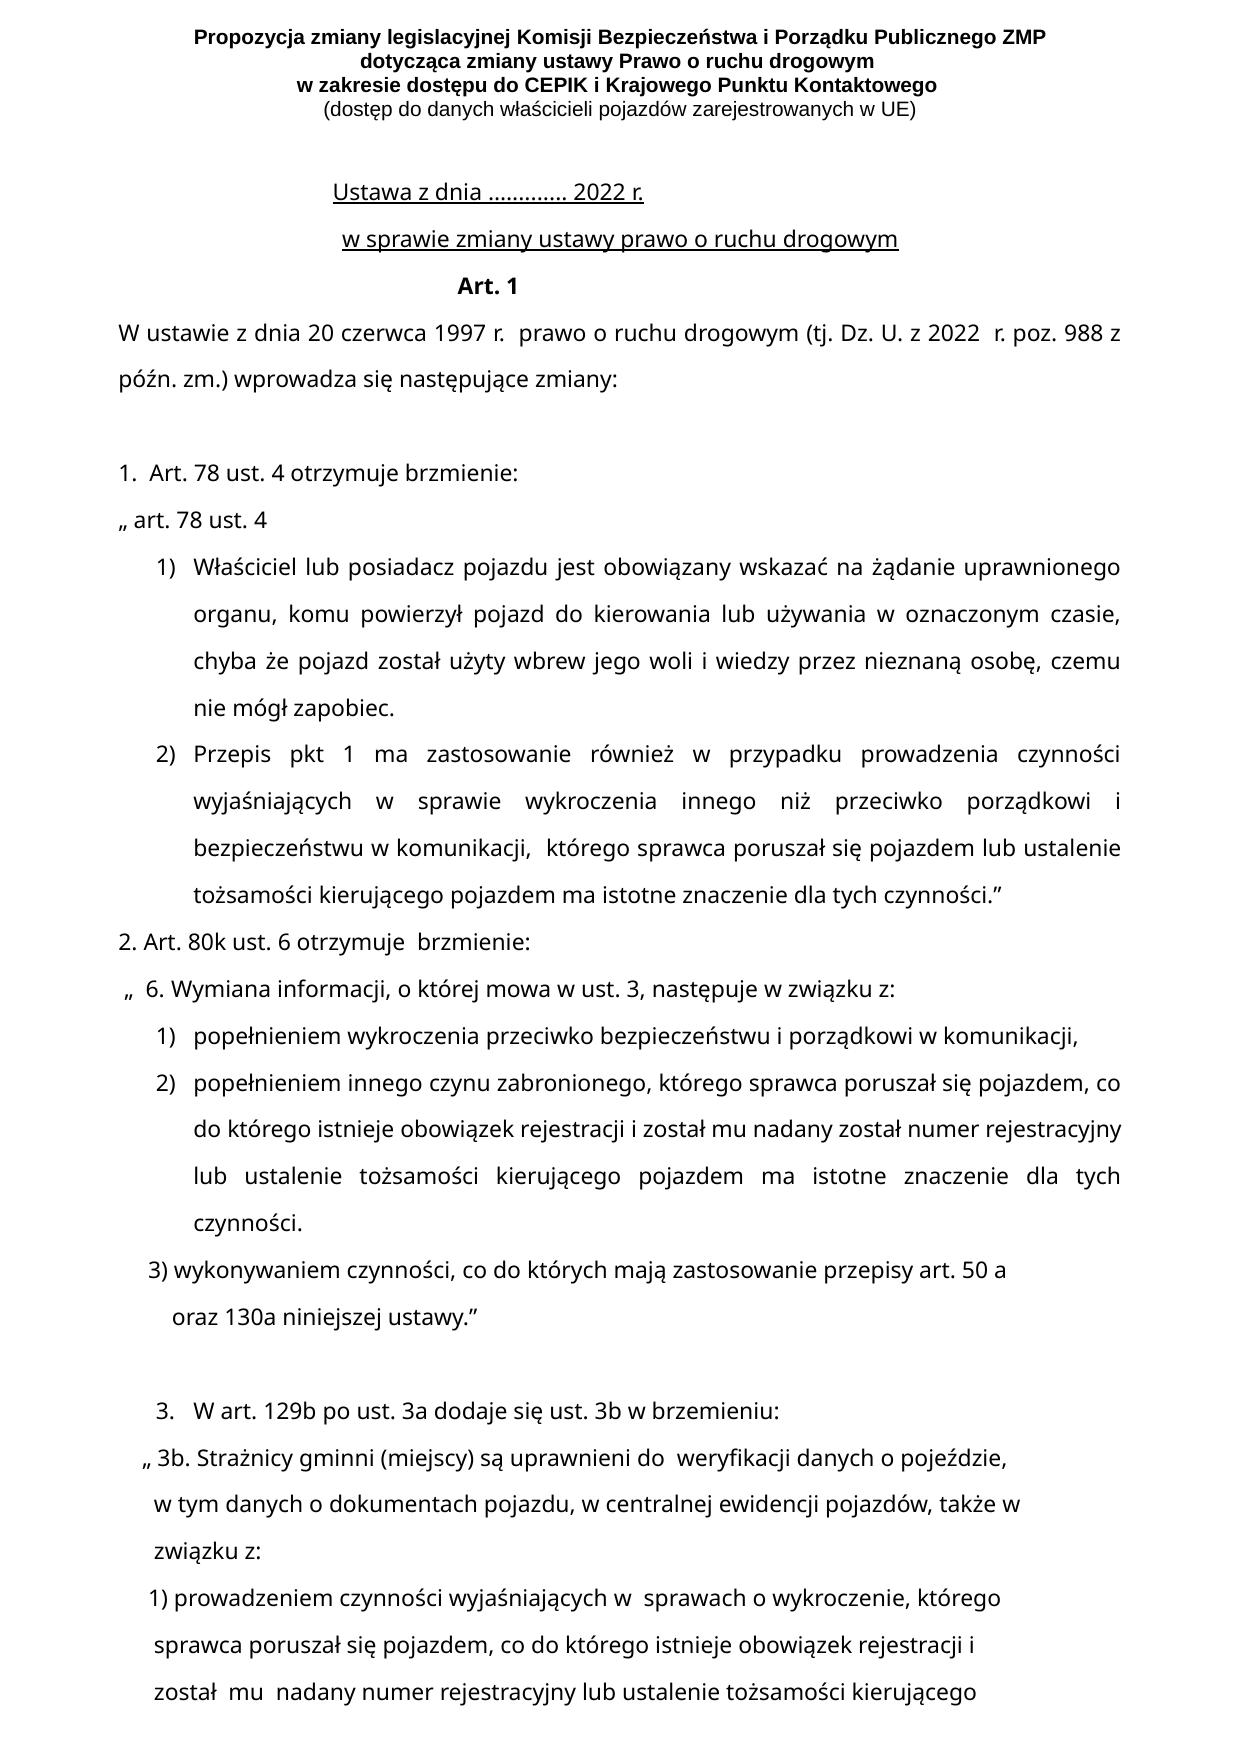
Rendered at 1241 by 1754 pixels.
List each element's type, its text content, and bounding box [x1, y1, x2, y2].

list popełnieniem wykroczenia przeciwko bezpieczeństwu i porządkowi w komunikacji, [156, 1019, 1122, 1051]
text został mu nadany numer rejestracyjny lub ustalenie tożsamości kierującego [118, 1676, 1122, 1707]
text 1. Art. 78 ust. 4 otrzymuje brzmienie: [118, 457, 1122, 488]
list W art. 129b po ust. 3a dodaje się ust. 3b w brzemieniu: [156, 1394, 1122, 1426]
text 1) prowadzeniem czynności wyjaśniających w sprawach o wykroczenie, którego [118, 1582, 1122, 1613]
text w tym danych o dokumentach pojazdu, w centralnej ewidencji pojazdów, także w [118, 1488, 1122, 1519]
text „ 3b. Strażnicy gminni (miejscy) są uprawnieni do weryfikacji danych o pojeździe, [118, 1441, 1122, 1473]
list popełnieniem innego czynu zabronionego, którego sprawca poruszał się pojazdem, co do którego istnieje obowiązek rejestracji i został mu nadany został numer rejestracyjny lub ustalenie tożsamości kierującego pojazdem ma istotne znaczenie dla tych czynności. [156, 1066, 1122, 1238]
list Właściciel lub posiadacz pojazdu jest obowiązany wskazać na żądanie uprawnionego organu, komu powierzył pojazd do kierowania lub używania w oznaczonym czasie, chyba że pojazd został użyty wbrew jego woli i wiedzy przez nieznaną osobę, czemu nie mógł zapobiec. [156, 551, 1122, 723]
text w sprawie zmiany ustawy prawo o ruchu drogowym [118, 223, 1122, 254]
text w zakresie dostępu do CEPIK i Krajowego Punktu Kontaktowego [118, 73, 1122, 97]
list Przepis pkt 1 ma zastosowanie również w przypadku prowadzenia czynności wyjaśniających w sprawie wykroczenia innego niż przeciwko porządkowi i bezpieczeństwu w komunikacji, którego sprawca poruszał się pojazdem lub ustalenie tożsamości kierującego pojazdem ma istotne znaczenie dla tych czynności.” [156, 738, 1122, 910]
text Art. 1 [118, 269, 1122, 301]
text oraz 130a niniejszej ustawy.” [118, 1301, 1122, 1332]
text „ 6. Wymiana informacji, o której mowa w ust. 3, następuje w związku z: [118, 973, 1122, 1004]
text sprawca poruszał się pojazdem, co do którego istnieje obowiązek rejestracji i [118, 1629, 1122, 1660]
text W ustawie z dnia 20 czerwca 1997 r. prawo o ruchu drogowym (tj. Dz. U. z 2022 r. poz. 988 z późn. zm.) wprowadza się następujące zmiany: [118, 316, 1122, 394]
text Propozycja zmiany legislacyjnej Komisji Bezpieczeństwa i Porządku Publicznego ZMP [118, 25, 1122, 49]
text dotycząca zmiany ustawy Prawo o ruchu drogowym [118, 49, 1122, 73]
text 3) wykonywaniem czynności, co do których mają zastosowanie przepisy art. 50 a [118, 1254, 1122, 1285]
text 2. Art. 80k ust. 6 otrzymuje brzmienie: [118, 926, 1122, 957]
text „ art. 78 ust. 4 [118, 504, 1122, 535]
text (dostęp do danych właścicieli pojazdów zarejestrowanych w UE) [118, 97, 1122, 121]
text Ustawa z dnia ….......... 2022 r. [118, 176, 1122, 207]
text związku z: [118, 1535, 1122, 1566]
